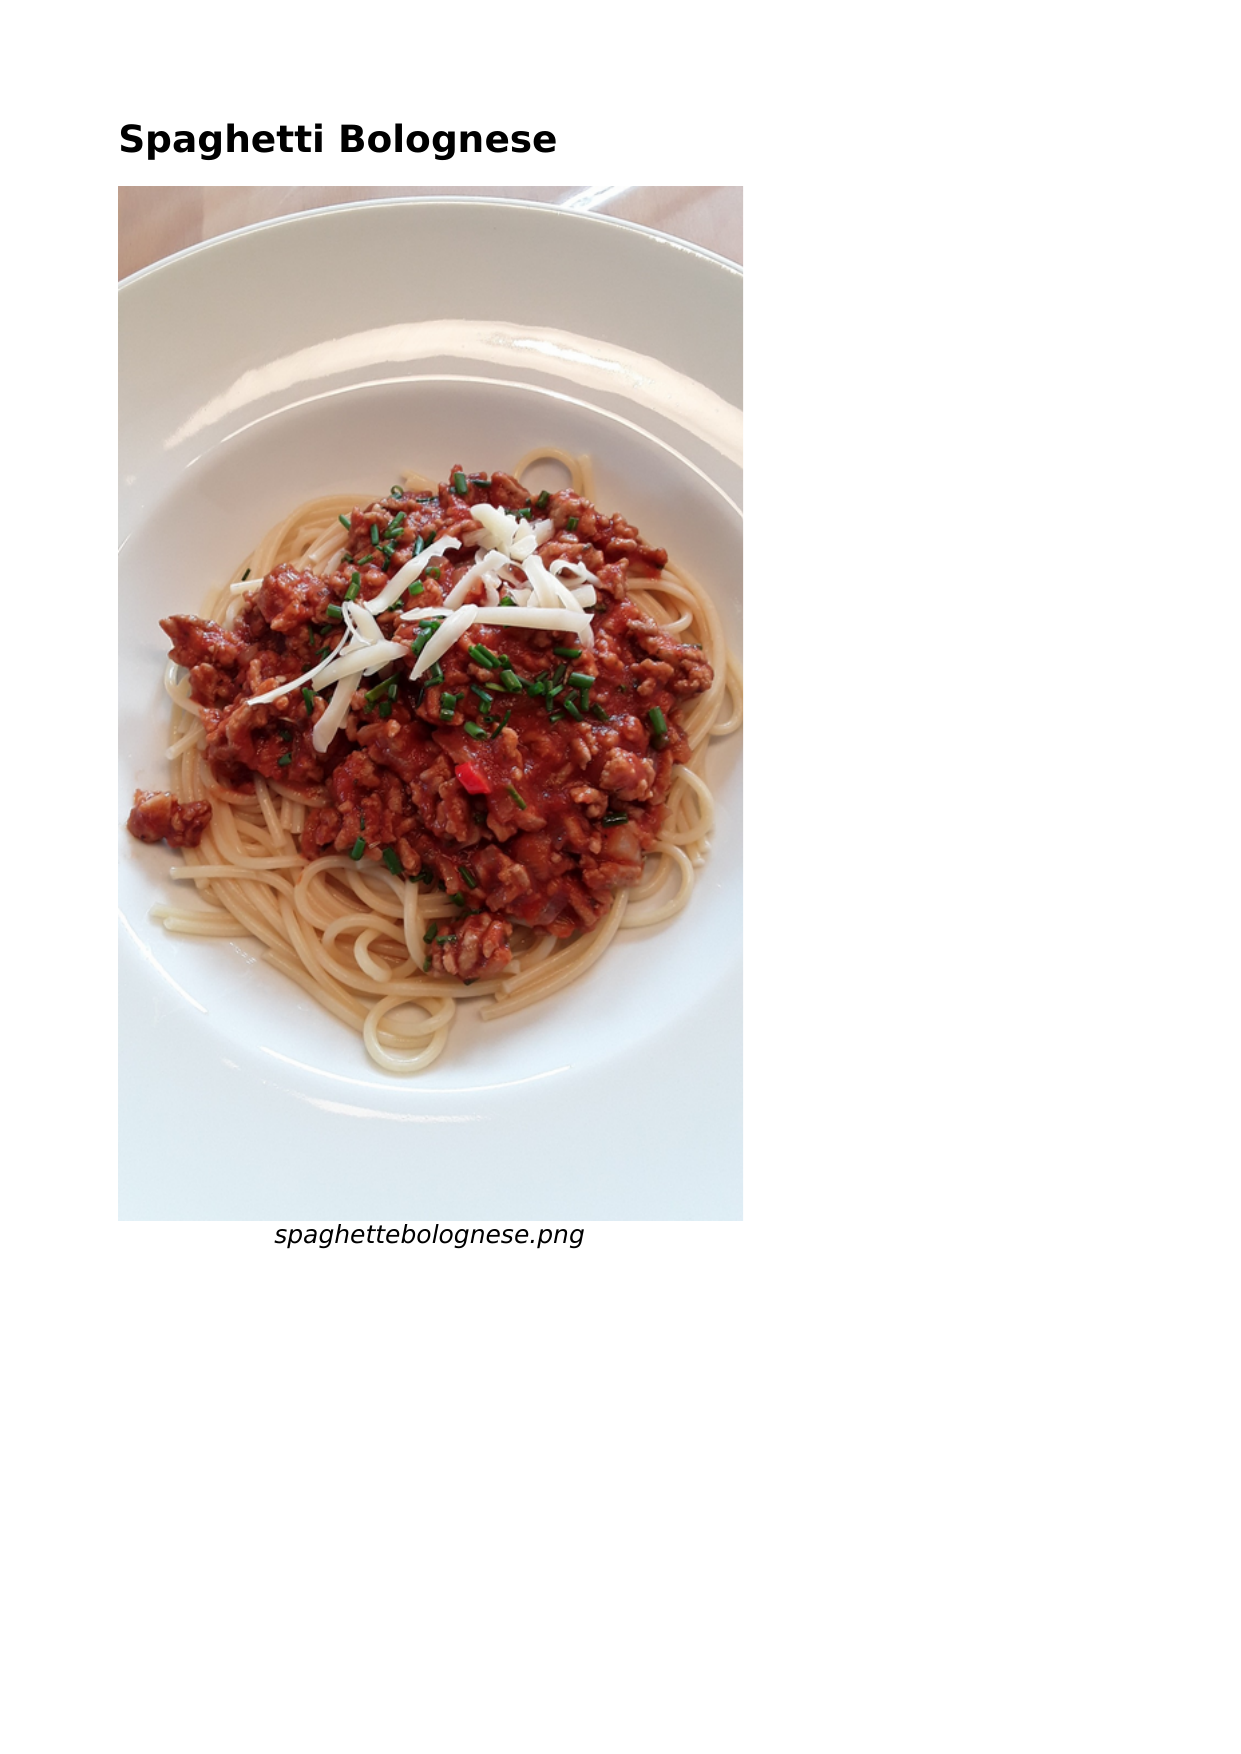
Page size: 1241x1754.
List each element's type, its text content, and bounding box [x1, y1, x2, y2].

picture [118, 186, 744, 1221]
subtitle Spaghetti Bolognese [118, 118, 1122, 162]
text spaghettebolognese.png [118, 1221, 743, 1249]
